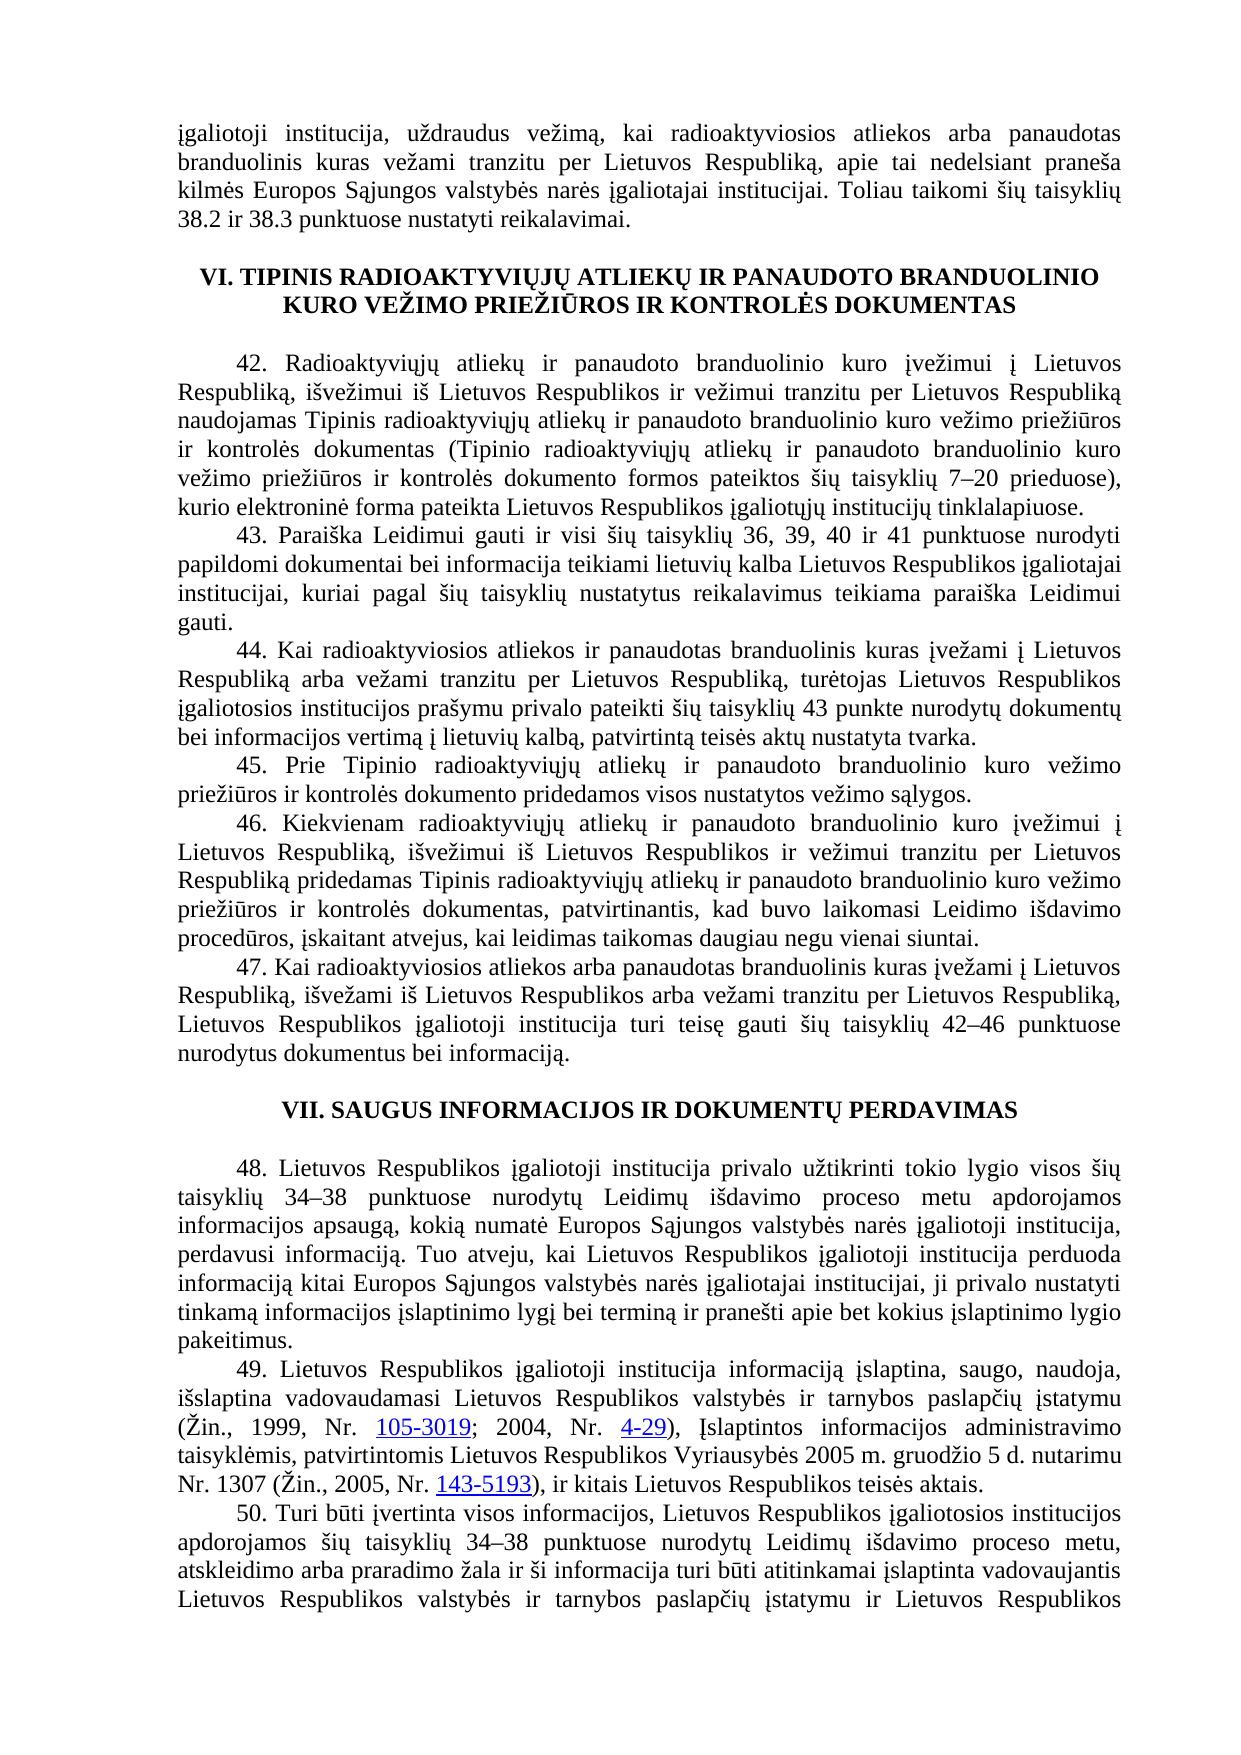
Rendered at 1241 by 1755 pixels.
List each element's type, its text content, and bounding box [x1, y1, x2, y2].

text 50. Turi būti įvertinta visos informacijos, Lietuvos Respublikos įgaliotosios institucijos apdorojamos šių taisyklių 34–38 punktuose nurodytų Leidimų išdavimo proceso metu, atskleidimo arba praradimo žala ir ši informacija turi būti atitinkamai įslaptinta vadovaujantis Lietuvos Respublikos valstybės ir tarnybos paslapčių įstatymu ir Lietuvos Respublikos [177, 1498, 1122, 1613]
text 47. Kai radioaktyviosios atliekos arba panaudotas branduolinis kuras įvežami į Lietuvos Respubliką, išvežami iš Lietuvos Respublikos arba vežami tranzitu per Lietuvos Respubliką, Lietuvos Respublikos įgaliotoji institucija turi teisę gauti šių taisyklių 42–46 punktuose nurodytus dokumentus bei informaciją. [177, 952, 1122, 1067]
text 42. Radioaktyviųjų atliekų ir panaudoto branduolinio kuro įvežimui į Lietuvos Respubliką, išvežimui iš Lietuvos Respublikos ir vežimui tranzitu per Lietuvos Respubliką naudojamas Tipinis radioaktyviųjų atliekų ir panaudoto branduolinio kuro vežimo priežiūros ir kontrolės dokumentas (Tipinio radioaktyviųjų atliekų ir panaudoto branduolinio kuro vežimo priežiūros ir kontrolės dokumento formos pateiktos šių taisyklių 7–20 prieduose), kurio elektroninė forma pateikta Lietuvos Respublikos įgaliotųjų institucijų tinklalapiuose. [177, 348, 1122, 521]
text VII. SAUGUS INFORMACIJOS IR DOKUMENTŲ PERDAVIMAS [177, 1096, 1122, 1124]
text 44. Kai radioaktyviosios atliekos ir panaudotas branduolinis kuras įvežami į Lietuvos Respubliką arba vežami tranzitu per Lietuvos Respubliką, turėtojas Lietuvos Respublikos įgaliotosios institucijos prašymu privalo pateikti šių taisyklių 43 punkte nurodytų dokumentų bei informacijos vertimą į lietuvių kalbą, patvirtintą teisės aktų nustatyta tvarka. [177, 636, 1122, 751]
text 46. Kiekvienam radioaktyviųjų atliekų ir panaudoto branduolinio kuro įvežimui į Lietuvos Respubliką, išvežimui iš Lietuvos Respublikos ir vežimui tranzitu per Lietuvos Respubliką pridedamas Tipinis radioaktyviųjų atliekų ir panaudoto branduolinio kuro vežimo priežiūros ir kontrolės dokumentas, patvirtinantis, kad buvo laikomasi Leidimo išdavimo procedūros, įskaitant atvejus, kai leidimas taikomas daugiau negu vienai siuntai. [177, 808, 1122, 952]
text įgaliotoji institucija, uždraudus vežimą, kai radioaktyviosios atliekos arba panaudotas branduolinis kuras vežami tranzitu per Lietuvos Respubliką, apie tai nedelsiant praneša kilmės Europos Sąjungos valstybės narės įgaliotajai institucijai. Toliau taikomi šių taisyklių 38.2 ir 38.3 punktuose nustatyti reikalavimai. [177, 118, 1122, 233]
text 45. Prie Tipinio radioaktyviųjų atliekų ir panaudoto branduolinio kuro vežimo priežiūros ir kontrolės dokumento pridedamos visos nustatytos vežimo sąlygos. [177, 751, 1122, 808]
text 49. Lietuvos Respublikos įgaliotoji institucija informaciją įslaptina, saugo, naudoja, išslaptina vadovaudamasi Lietuvos Respublikos valstybės ir tarnybos paslapčių įstatymu (Žin., 1999, Nr. 105-3019; 2004, Nr. 4-29), Įslaptintos informacijos administravimo taisyklėmis, patvirtintomis Lietuvos Respublikos Vyriausybės 2005 m. gruodžio 5 d. nutarimu Nr. 1307 (Žin., 2005, Nr. 143-5193), ir kitais Lietuvos Respublikos teisės aktais. [177, 1354, 1122, 1498]
text 43. Paraiška Leidimui gauti ir visi šių taisyklių 36, 39, 40 ir 41 punktuose nurodyti papildomi dokumentai bei informacija teikiami lietuvių kalba Lietuvos Respublikos įgaliotajai institucijai, kuriai pagal šių taisyklių nustatytus reikalavimus teikiama paraiška Leidimui gauti. [177, 521, 1122, 636]
text VI. TIPINIS RADIOAKTYVIŲJŲ ATLIEKŲ IR PANAUDOTO BRANDUOLINIO KURO VEŽIMO PRIEŽIŪROS IR KONTROLĖS DOKUMENTAS [177, 262, 1122, 319]
text 48. Lietuvos Respublikos įgaliotoji institucija privalo užtikrinti tokio lygio visos šių taisyklių 34–38 punktuose nurodytų Leidimų išdavimo proceso metu apdorojamos informacijos apsaugą, kokią numatė Europos Sąjungos valstybės narės įgaliotoji institucija, perdavusi informaciją. Tuo atveju, kai Lietuvos Respublikos įgaliotoji institucija perduoda informaciją kitai Europos Sąjungos valstybės narės įgaliotajai institucijai, ji privalo nustatyti tinkamą informacijos įslaptinimo lygį bei terminą ir pranešti apie bet kokius įslaptinimo lygio pakeitimus. [177, 1153, 1122, 1354]
